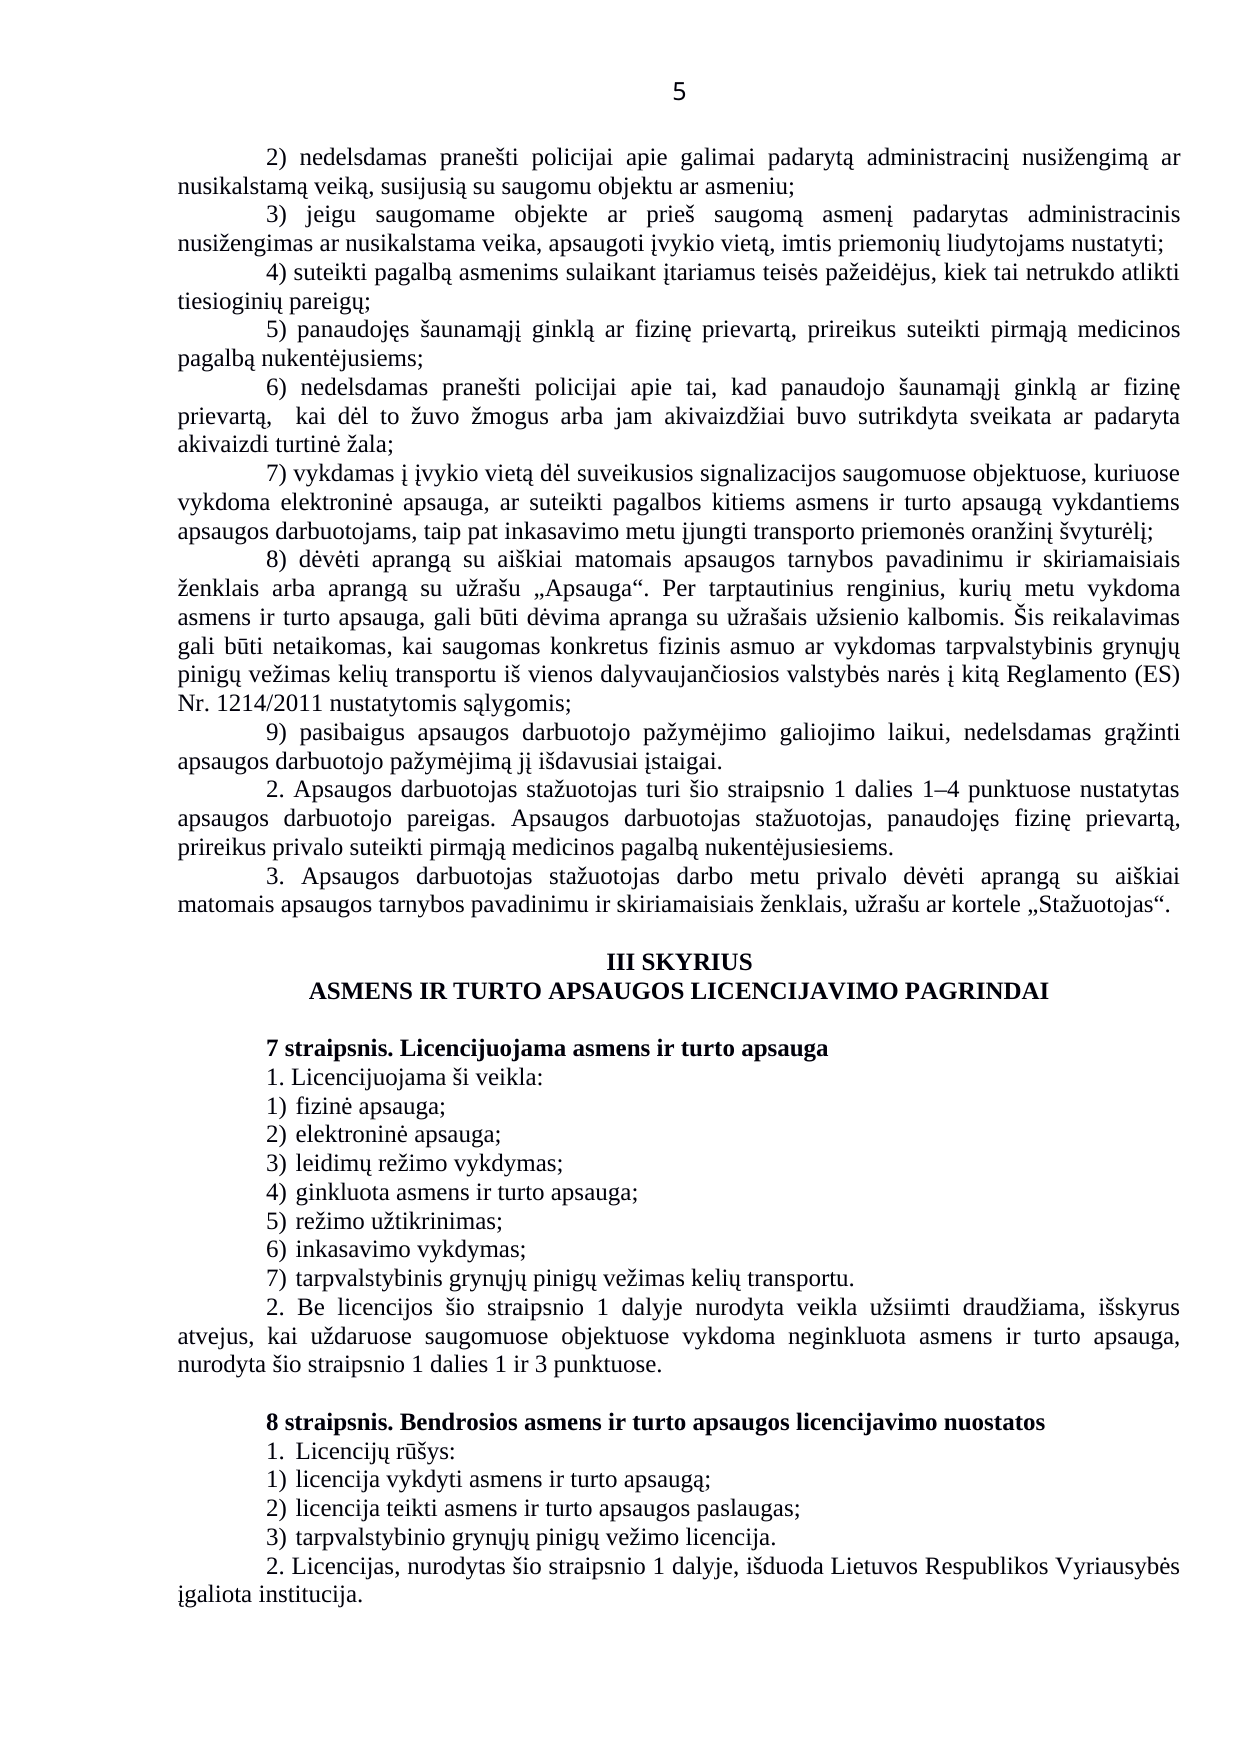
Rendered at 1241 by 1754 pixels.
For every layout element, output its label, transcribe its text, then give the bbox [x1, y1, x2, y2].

text 2. Licencijas, nurodytas šio straipsnio 1 dalyje, išduoda Lietuvos Respublikos Vyriausybės įgaliota institucija. [177, 1551, 1181, 1608]
text 5) režimo užtikrinimas; [177, 1206, 1181, 1234]
text 2) elektroninė apsauga; [177, 1119, 1181, 1148]
text 4) suteikti pagalbą asmenims sulaikant įtariamus teisės pažeidėjus, kiek tai netrukdo atlikti tiesioginių pareigų; [177, 257, 1181, 314]
text 2) licencija teikti asmens ir turto apsaugos paslaugas; [177, 1493, 1181, 1522]
text 5) panaudojęs šaunamąjį ginklą ar fizinę prievartą, prireikus suteikti pirmąją medicinos pagalbą nukentėjusiems; [177, 314, 1181, 372]
text 1. Licencijų rūšys: [177, 1436, 1181, 1464]
text ASMENS IR TURTO APSAUGOS LICENCIJAVIMO PAGRINDAI [177, 976, 1181, 1004]
text 6) inkasavimo vykdymas; [177, 1234, 1181, 1263]
text 8 straipsnis. Bendrosios asmens ir turto apsaugos licencijavimo nuostatos [177, 1407, 1181, 1436]
text 2. Apsaugos darbuotojas stažuotojas turi šio straipsnio 1 dalies 1–4 punktuose nustatytas apsaugos darbuotojo pareigas. Apsaugos darbuotojas stažuotojas, panaudojęs fizinę prievartą, prireikus privalo suteikti pirmąją medicinos pagalbą nukentėjusiesiems. [177, 774, 1181, 861]
text 1. Licencijuojama ši veikla: [177, 1062, 1181, 1091]
text 7) vykdamas į įvykio vietą dėl suveikusios signalizacijos saugomuose objektuose, kuriuose vykdoma elektroninė apsauga, ar suteikti pagalbos kitiems asmens ir turto apsaugą vykdantiems apsaugos darbuotojams, taip pat inkasavimo metu įjungti transporto priemonės oranžinį švyturėlį; [177, 458, 1181, 544]
text 3. Apsaugos darbuotojas stažuotojas darbo metu privalo dėvėti aprangą su aiškiai matomais apsaugos tarnybos pavadinimu ir skiriamaisiais ženklais, užrašu ar kortele „Stažuotojas“. [177, 861, 1181, 918]
text 7) tarpvalstybinis grynųjų pinigų vežimas kelių transportu. [177, 1263, 1181, 1292]
text 6) nedelsdamas pranešti policijai apie tai, kad panaudojo šaunamąjį ginklą ar fizinę prievartą, kai dėl to žuvo žmogus arba jam akivaizdžiai buvo sutrikdyta sveikata ar padaryta akivaizdi turtinė žala; [177, 372, 1181, 458]
text 3) tarpvalstybinio grynųjų pinigų vežimo licencija. [177, 1522, 1181, 1551]
text 2. Be licencijos šio straipsnio 1 dalyje nurodyta veikla užsiimti draudžiama, išskyrus atvejus, kai uždaruose saugomuose objektuose vykdoma neginkluota asmens ir turto apsauga, nurodyta šio straipsnio 1 dalies 1 ir 3 punktuose. [177, 1292, 1181, 1378]
text 3) jeigu saugomame objekte ar prieš saugomą asmenį padarytas administracinis nusižengimas ar nusikalstama veika, apsaugoti įvykio vietą, imtis priemonių liudytojams nustatyti; [177, 199, 1181, 257]
text III SKYRIUS [177, 947, 1181, 976]
text 4) ginkluota asmens ir turto apsauga; [177, 1177, 1181, 1206]
text 8) dėvėti aprangą su aiškiai matomais apsaugos tarnybos pavadinimu ir skiriamaisiais ženklais arba aprangą su užrašu „Apsauga“. Per tarptautinius renginius, kurių metu vykdoma asmens ir turto apsauga, gali būti dėvima apranga su užrašais užsienio kalbomis. Šis reikalavimas gali būti netaikomas, kai saugomas konkretus fizinis asmuo ar vykdomas tarpvalstybinis grynųjų pinigų vežimas kelių transportu iš vienos dalyvaujančiosios valstybės narės į kitą Reglamento (ES) Nr. 1214/2011 nustatytomis sąlygomis; [177, 544, 1181, 717]
text 9) pasibaigus apsaugos darbuotojo pažymėjimo galiojimo laikui, nedelsdamas grąžinti apsaugos darbuotojo pažymėjimą jį išdavusiai įstaigai. [177, 717, 1181, 774]
text 2) nedelsdamas pranešti policijai apie galimai padarytą administracinį nusižengimą ar nusikalstamą veiką, susijusią su saugomu objektu ar asmeniu; [177, 142, 1181, 199]
text 3) leidimų režimo vykdymas; [177, 1148, 1181, 1177]
text 1) licencija vykdyti asmens ir turto apsaugą; [177, 1464, 1181, 1493]
text 1) fizinė apsauga; [177, 1091, 1181, 1119]
text 7 straipsnis. Licencijuojama asmens ir turto apsauga [177, 1033, 1181, 1062]
